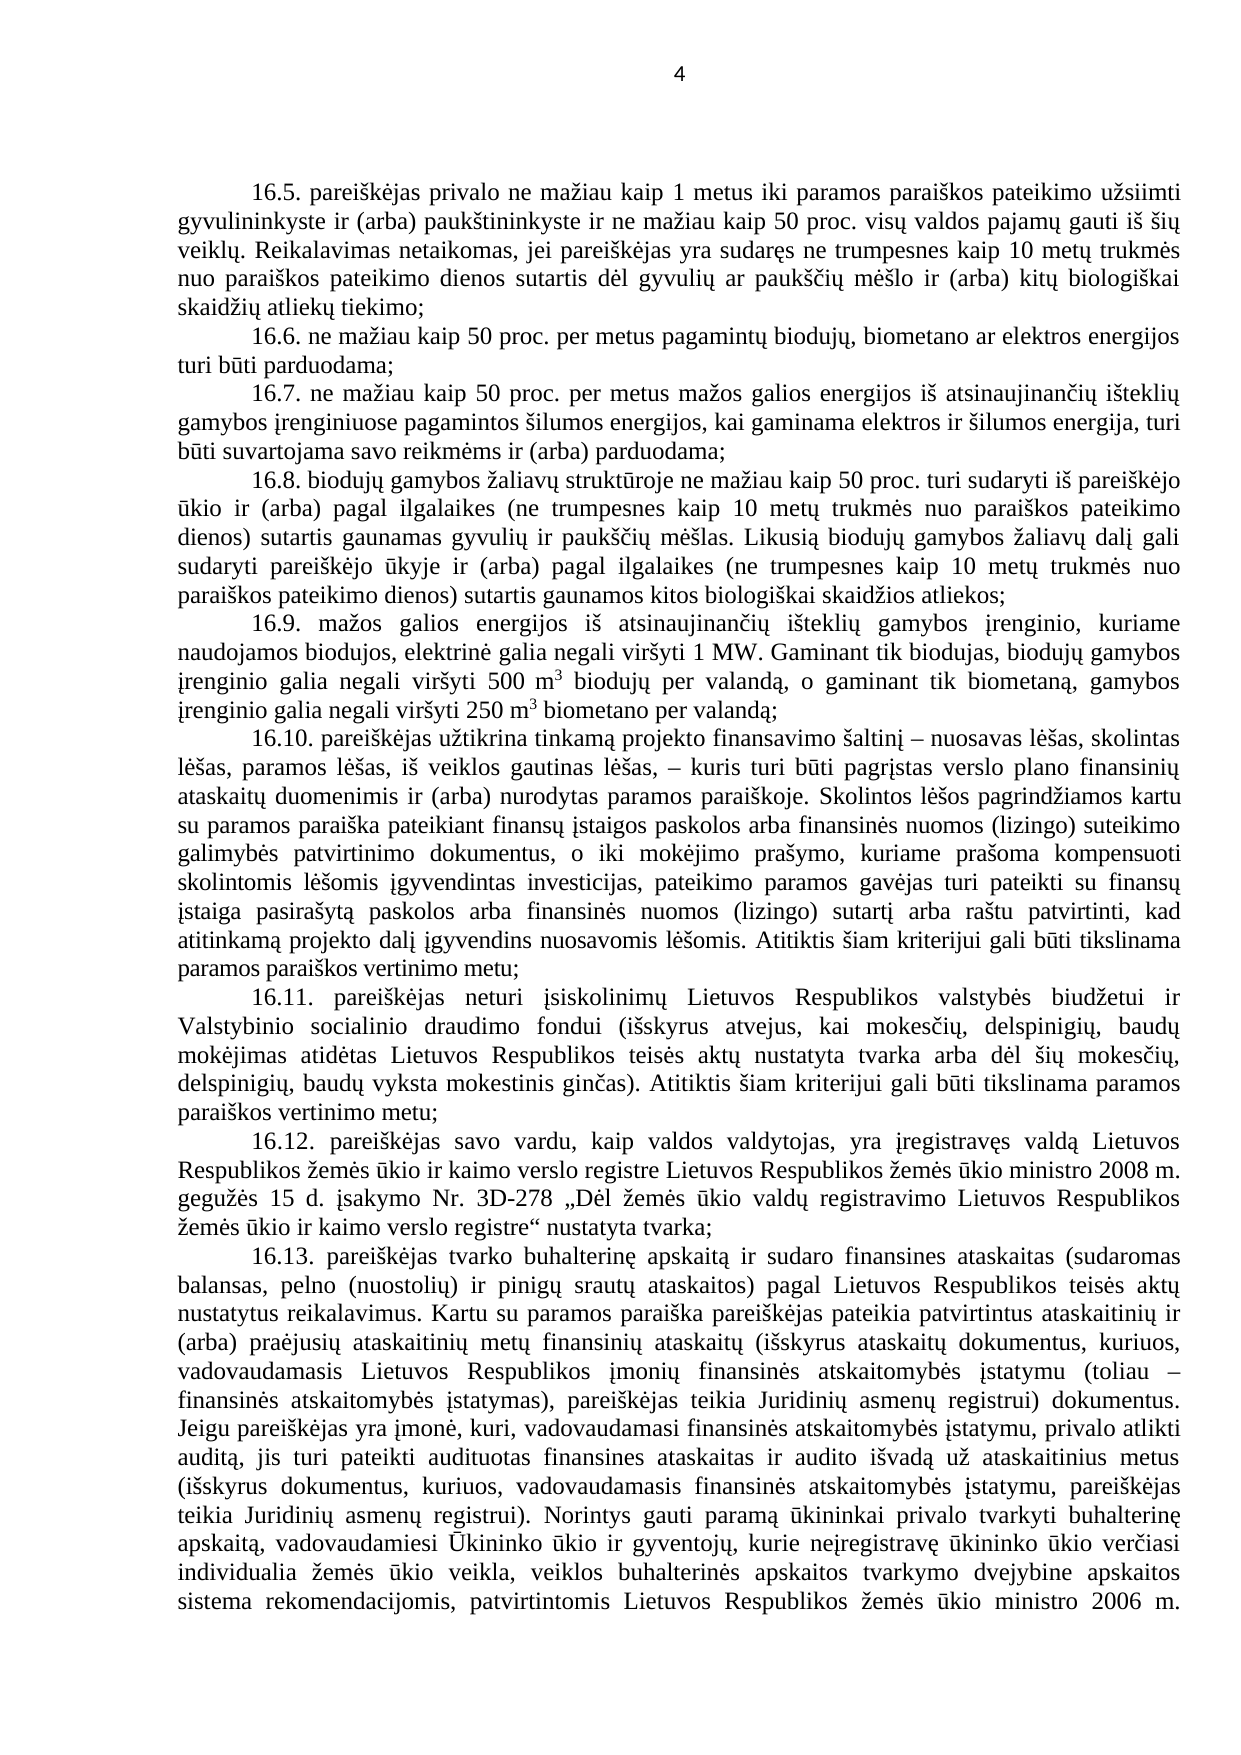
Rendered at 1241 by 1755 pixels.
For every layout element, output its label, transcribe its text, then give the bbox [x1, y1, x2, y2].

text 16.8. biodujų gamybos žaliavų struktūroje ne mažiau kaip 50 proc. turi sudaryti iš pareiškėjo ūkio ir (arba) pagal ilgalaikes (ne trumpesnes kaip 10 metų trukmės nuo paraiškos pateikimo dienos) sutartis gaunamas gyvulių ir paukščių mėšlas. Likusią biodujų gamybos žaliavų dalį gali sudaryti pareiškėjo ūkyje ir (arba) pagal ilgalaikes (ne trumpesnes kaip 10 metų trukmės nuo paraiškos pateikimo dienos) sutartis gaunamos kitos biologiškai skaidžios atliekos; [177, 465, 1181, 608]
text 16.9. mažos galios energijos iš atsinaujinančių išteklių gamybos įrenginio, kuriame naudojamos biodujos, elektrinė galia negali viršyti 1 MW. Gaminant tik biodujas, biodujų gamybos įrenginio galia negali viršyti 500 m3 biodujų per valandą, o gaminant tik biometaną, gamybos įrenginio galia negali viršyti 250 m3 biometano per valandą; [177, 608, 1181, 723]
text 16.13. pareiškėjas tvarko buhalterinę apskaitą ir sudaro finansines ataskaitas (sudaromas balansas, pelno (nuostolių) ir pinigų srautų ataskaitos) pagal Lietuvos Respublikos teisės aktų nustatytus reikalavimus. Kartu su paramos paraiška pareiškėjas pateikia patvirtintus ataskaitinių ir (arba) praėjusių ataskaitinių metų finansinių ataskaitų (išskyrus ataskaitų dokumentus, kuriuos, vadovaudamasis Lietuvos Respublikos įmonių finansinės atskaitomybės įstatymu (toliau – finansinės atskaitomybės įstatymas), pareiškėjas teikia Juridinių asmenų registrui) dokumentus. Jeigu pareiškėjas yra įmonė, kuri, vadovaudamasi finansinės atskaitomybės įstatymu, privalo atlikti auditą, jis turi pateikti audituotas finansines ataskaitas ir audito išvadą už ataskaitinius metus (išskyrus dokumentus, kuriuos, vadovaudamasis finansinės atskaitomybės įstatymu, pareiškėjas teikia Juridinių asmenų registrui). Norintys gauti paramą ūkininkai privalo tvarkyti buhalterinę apskaitą, vadovaudamiesi Ūkininko ūkio ir gyventojų, kurie neįregistravę ūkininko ūkio verčiasi individualia žemės ūkio veikla, veiklos buhalterinės apskaitos tvarkymo dvejybine apskaitos sistema rekomendacijomis, patvirtintomis Lietuvos Respublikos žemės ūkio ministro 2006 m. [177, 1241, 1181, 1615]
text 16.7. ne mažiau kaip 50 proc. per metus mažos galios energijos iš atsinaujinančių išteklių gamybos įrenginiuose pagamintos šilumos energijos, kai gaminama elektros ir šilumos energija, turi būti suvartojama savo reikmėms ir (arba) parduodama; [177, 378, 1181, 465]
text 16.12. pareiškėjas savo vardu, kaip valdos valdytojas, yra įregistravęs valdą Lietuvos Respublikos žemės ūkio ir kaimo verslo registre Lietuvos Respublikos žemės ūkio ministro 2008 m. gegužės 15 d. įsakymo Nr. 3D-278 „Dėl žemės ūkio valdų registravimo Lietuvos Respublikos žemės ūkio ir kaimo verslo registre“ nustatyta tvarka; [177, 1126, 1181, 1241]
text 16.11. pareiškėjas neturi įsiskolinimų Lietuvos Respublikos valstybės biudžetui ir Valstybinio socialinio draudimo fondui (išskyrus atvejus, kai mokesčių, delspinigių, baudų mokėjimas atidėtas Lietuvos Respublikos teisės aktų nustatyta tvarka arba dėl šių mokesčių, delspinigių, baudų vyksta mokestinis ginčas). Atitiktis šiam kriterijui gali būti tikslinama paramos paraiškos vertinimo metu; [177, 982, 1181, 1126]
text 16.5. pareiškėjas privalo ne mažiau kaip 1 metus iki paramos paraiškos pateikimo užsiimti gyvulininkyste ir (arba) paukštininkyste ir ne mažiau kaip 50 proc. visų valdos pajamų gauti iš šių veiklų. Reikalavimas netaikomas, jei pareiškėjas yra sudaręs ne trumpesnes kaip 10 metų trukmės nuo paraiškos pateikimo dienos sutartis dėl gyvulių ar paukščių mėšlo ir (arba) kitų biologiškai skaidžių atliekų tiekimo; [177, 177, 1181, 321]
text 16.10. pareiškėjas užtikrina tinkamą projekto finansavimo šaltinį – nuosavas lėšas, skolintas lėšas, paramos lėšas, iš veiklos gautinas lėšas, – kuris turi būti pagrįstas verslo plano finansinių ataskaitų duomenimis ir (arba) nurodytas paramos paraiškoje. Skolintos lėšos pagrindžiamos kartu su paramos paraiška pateikiant finansų įstaigos paskolos arba finansinės nuomos (lizingo) suteikimo galimybės patvirtinimo dokumentus, o iki mokėjimo prašymo, kuriame prašoma kompensuoti skolintomis lėšomis įgyvendintas investicijas, pateikimo paramos gavėjas turi pateikti su finansų įstaiga pasirašytą paskolos arba finansinės nuomos (lizingo) sutartį arba raštu patvirtinti, kad atitinkamą projekto dalį įgyvendins nuosavomis lėšomis. Atitiktis šiam kriterijui gali būti tikslinama paramos paraiškos vertinimo metu; [177, 723, 1181, 982]
text 16.6. ne mažiau kaip 50 proc. per metus pagamintų biodujų, biometano ar elektros energijos turi būti parduodama; [177, 321, 1181, 378]
